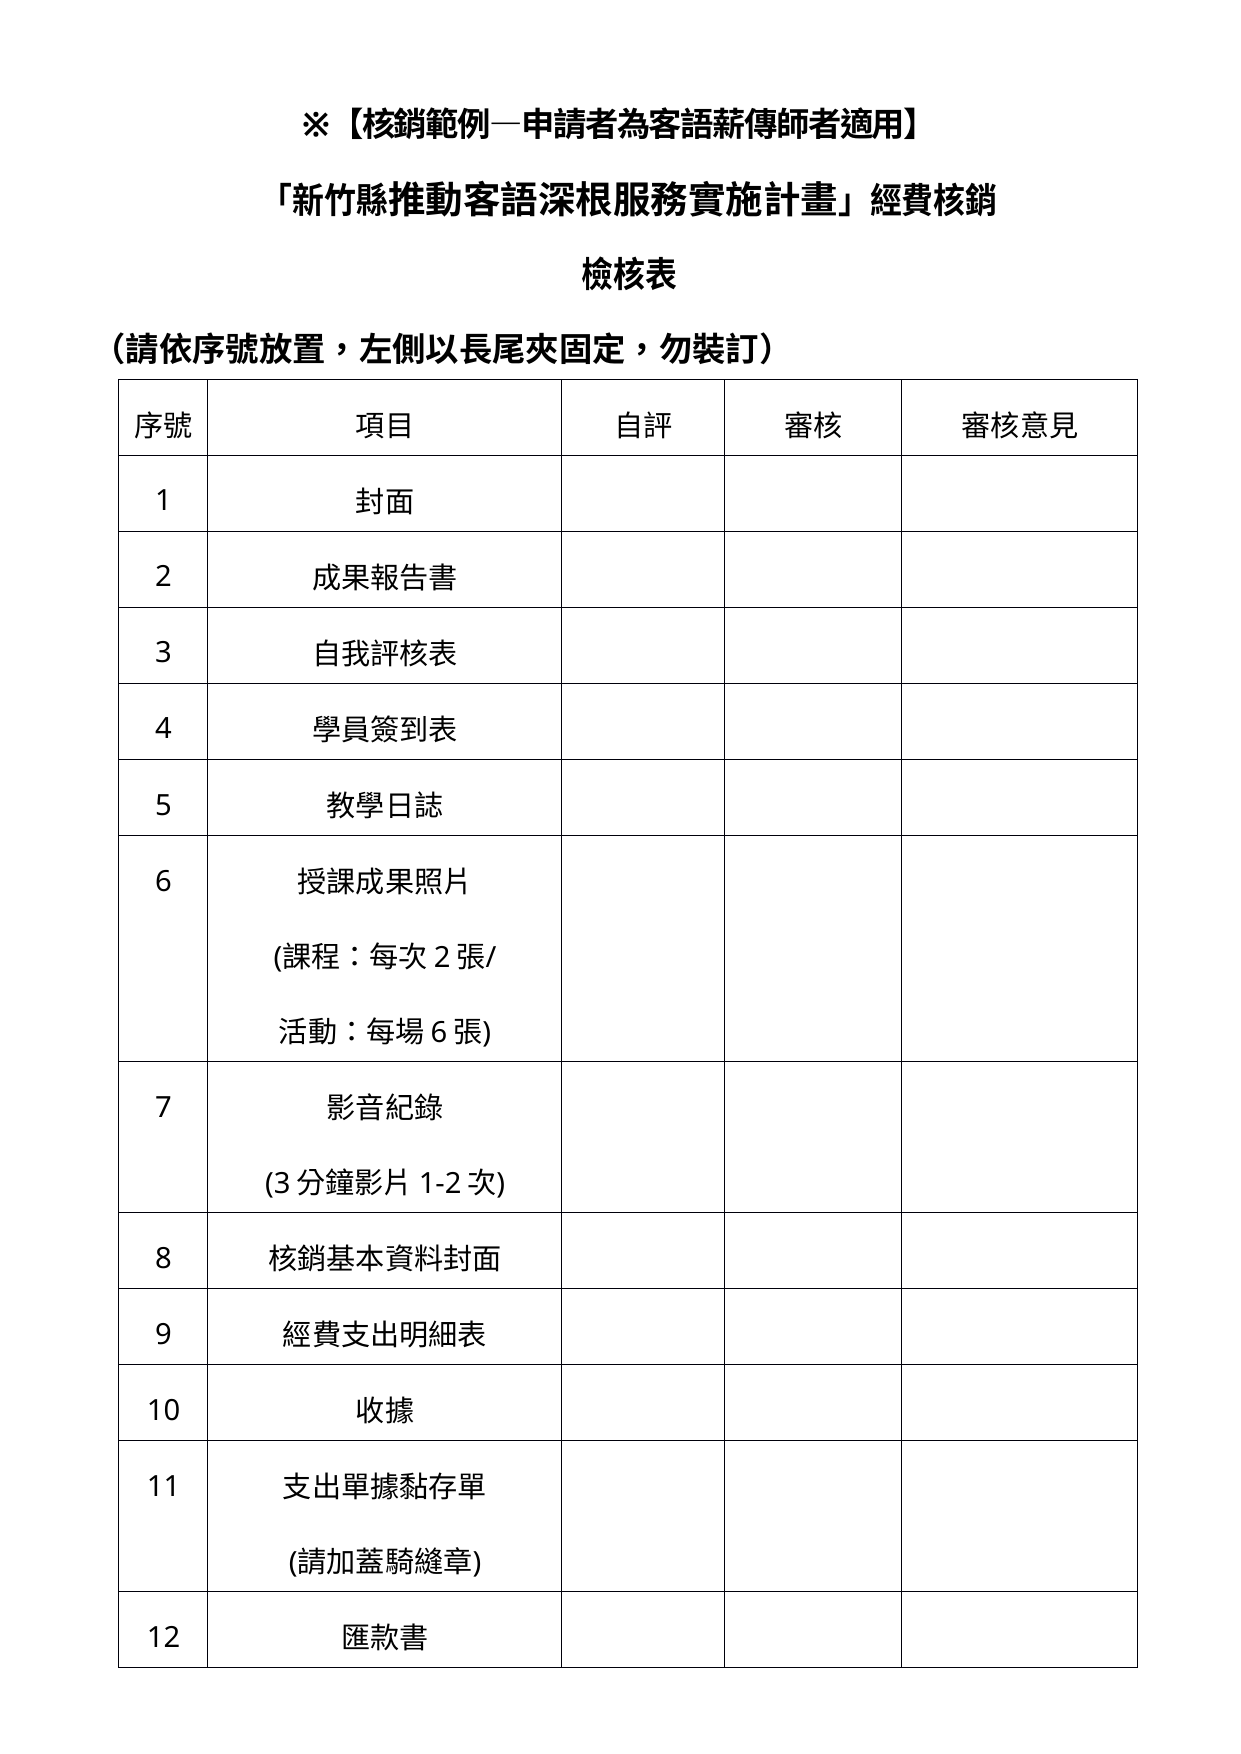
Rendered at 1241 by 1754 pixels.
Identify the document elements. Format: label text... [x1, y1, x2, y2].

table_cell [902, 684, 1137, 759]
table_cell [562, 608, 724, 683]
table_cell [902, 1289, 1137, 1364]
text ※【核銷範例—申請者為客語薪傳師者適用】 [75, 79, 1165, 154]
table_cell 10 [119, 1365, 207, 1440]
table_cell 3 [119, 608, 207, 683]
table_cell [902, 532, 1137, 607]
table_cell [562, 1441, 724, 1591]
table_cell [725, 608, 901, 683]
text 「新竹縣推動客語深根服務實施計畫」經費核銷 [149, 154, 1109, 229]
table_cell 支出單據黏存單 (請加蓋騎縫章) [208, 1441, 561, 1591]
table_cell 6 [119, 836, 207, 1061]
table_cell [562, 1365, 724, 1440]
table_cell [562, 1289, 724, 1364]
table_cell [725, 456, 901, 531]
table_cell [902, 1592, 1137, 1667]
table_cell 封面 [208, 456, 561, 531]
table_cell 學員簽到表 [208, 684, 561, 759]
table_cell 影音紀錄 (3分鐘影片1-2次) [208, 1062, 561, 1212]
table_cell [562, 456, 724, 531]
table_cell 2 [119, 532, 207, 607]
table_cell 自我評核表 [208, 608, 561, 683]
table_header 序號 [119, 380, 207, 455]
table_cell [902, 456, 1137, 531]
text 檢核表 [149, 229, 1109, 304]
table_cell [725, 1289, 901, 1364]
text （請依序號放置，左側以長尾夾固定，勿裝訂） [75, 304, 1109, 379]
table_cell [902, 836, 1137, 1061]
table_cell 11 [119, 1441, 207, 1591]
table_cell 4 [119, 684, 207, 759]
table_cell [725, 1441, 901, 1591]
table_cell [562, 1592, 724, 1667]
table_header 審核意見 [902, 380, 1137, 455]
table_cell [902, 1213, 1137, 1288]
table_cell [725, 532, 901, 607]
table_cell 核銷基本資料封面 [208, 1213, 561, 1288]
table_cell 9 [119, 1289, 207, 1364]
table_cell [902, 608, 1137, 683]
table_cell 1 [119, 456, 207, 531]
table_cell 教學日誌 [208, 760, 561, 835]
table_header 自評 [562, 380, 724, 455]
table_cell [902, 1062, 1137, 1212]
table_cell [562, 836, 724, 1061]
table_cell 12 [119, 1592, 207, 1667]
table_cell 匯款書 [208, 1592, 561, 1667]
table_cell 成果報告書 [208, 532, 561, 607]
table_cell [725, 760, 901, 835]
table_cell 授課成果照片 (課程：每次2張/ 活動：每場6張) [208, 836, 561, 1061]
table_cell [725, 1592, 901, 1667]
table_cell [725, 836, 901, 1061]
table_cell [725, 1062, 901, 1212]
table_cell 經費支出明細表 [208, 1289, 561, 1364]
table_cell 5 [119, 760, 207, 835]
table_cell [725, 1213, 901, 1288]
table_cell [562, 1213, 724, 1288]
table_cell [902, 1365, 1137, 1440]
table_cell 收據 [208, 1365, 561, 1440]
table_cell [725, 684, 901, 759]
table_header 項目 [208, 380, 561, 455]
table_cell [562, 1062, 724, 1212]
table_header 審核 [725, 380, 901, 455]
table_cell [725, 1365, 901, 1440]
table_cell 7 [119, 1062, 207, 1212]
table_cell [562, 532, 724, 607]
table_cell [562, 684, 724, 759]
table_cell 8 [119, 1213, 207, 1288]
table_cell [902, 760, 1137, 835]
table_cell [902, 1441, 1137, 1591]
table_cell [562, 760, 724, 835]
